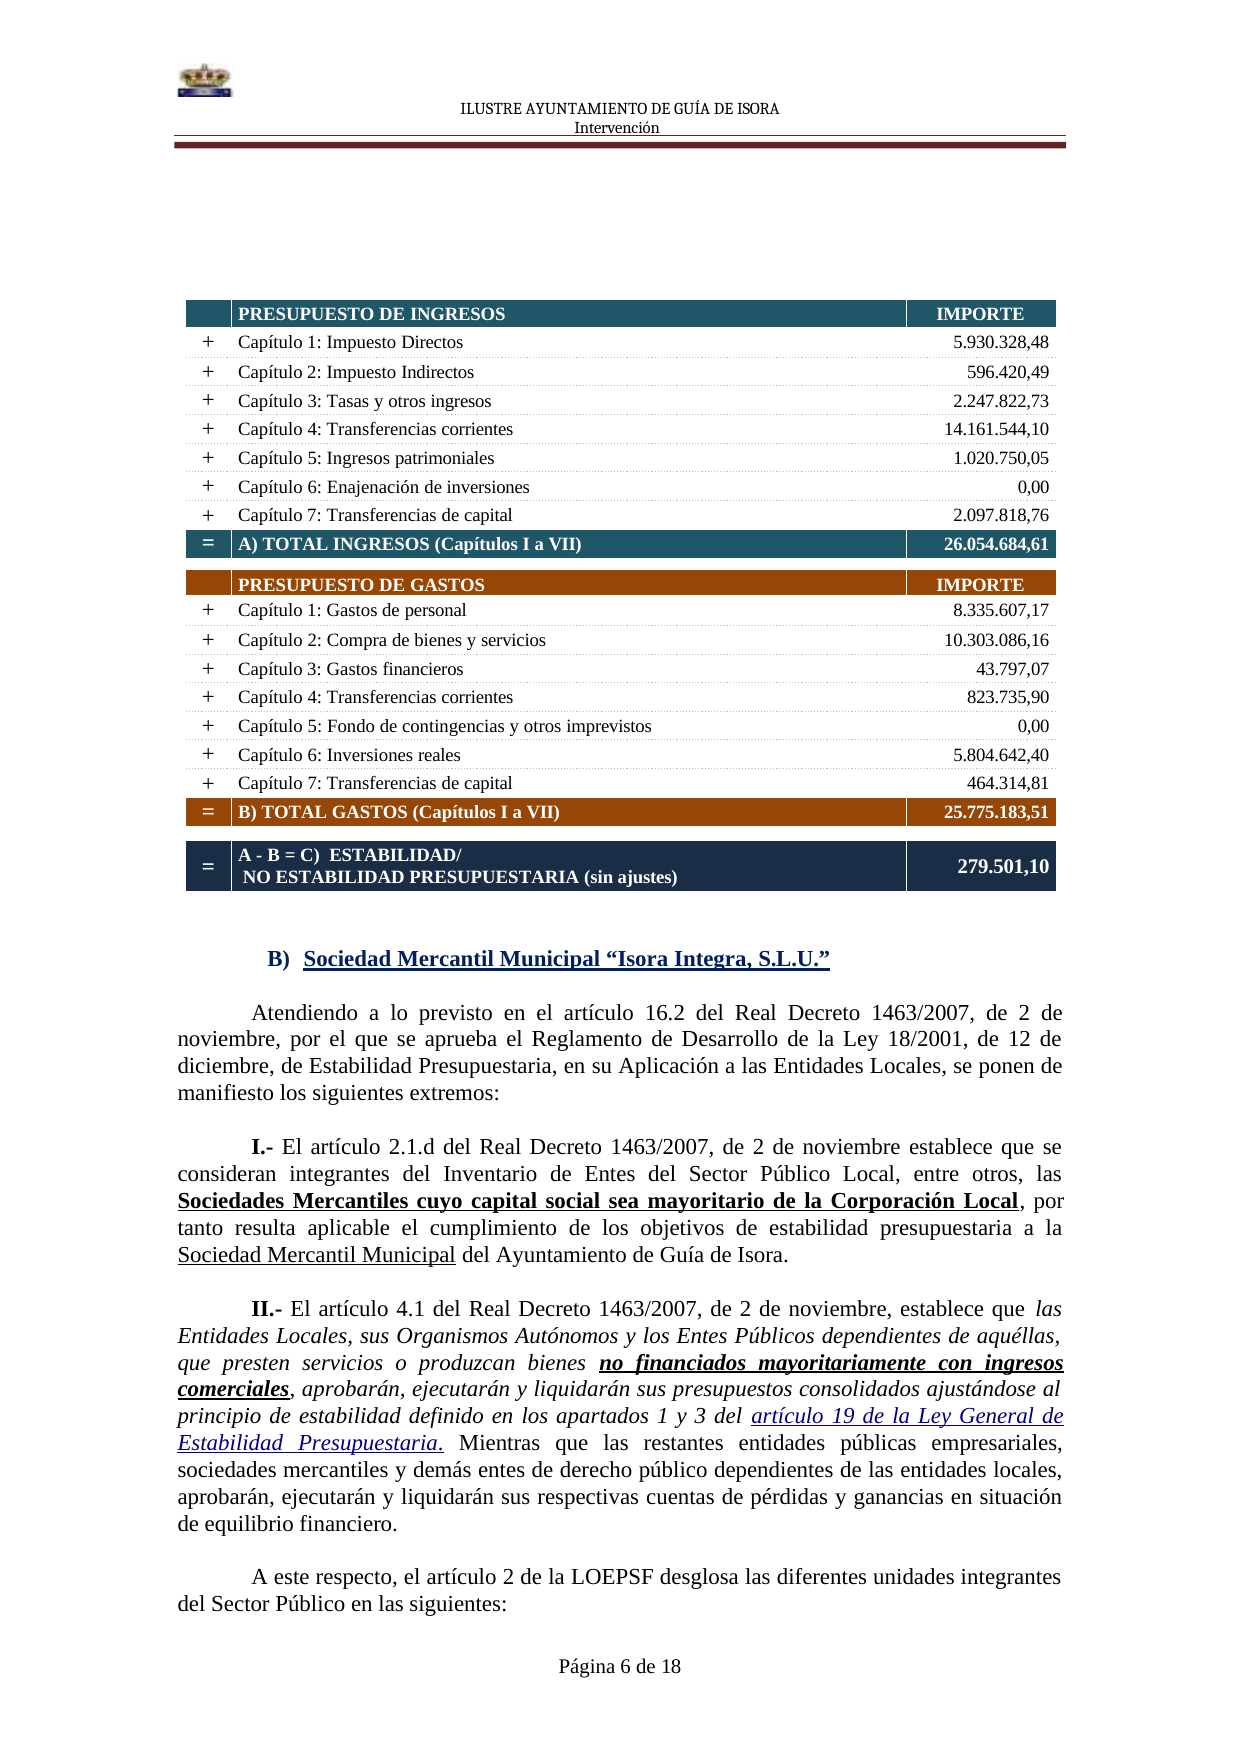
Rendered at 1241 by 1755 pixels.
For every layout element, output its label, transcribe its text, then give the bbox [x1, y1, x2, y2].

table_cell Capítulo 3: Gastos financieros [232, 654, 906, 682]
table_cell A) TOTAL INGRESOS (Capítulos I a VII) [232, 530, 906, 558]
table_cell + [186, 739, 231, 768]
table_cell + [186, 625, 231, 653]
table_cell 279.501,10 [907, 841, 1056, 891]
table_cell + [186, 654, 231, 682]
text I.- El artículo 2.1.d del Real Decreto 1463/2007, de 2 de noviembre establece que se consideran integrantes del Inventario de Entes del Sector Público Local, entre otros, las Sociedades Mercantiles cuyo capital social sea mayoritario de la Corporación Local, por tanto resulta aplicable el cumplimiento de los objetivos de estabilidad presupuestaria a la Sociedad Mercantil Municipal del Ayuntamiento de Guía de Isora. [177, 1133, 1064, 1267]
table_cell [232, 826, 906, 841]
table_cell 2.097.818,76 [907, 500, 1056, 529]
table_cell 0,00 [907, 471, 1056, 500]
table_cell 43.797,07 [907, 654, 1056, 682]
table_cell Capítulo 2: Impuesto Indirectos [232, 357, 906, 385]
table_cell [186, 826, 231, 841]
text AYUNTAMIENTO DE GUÍA DE ISORA [185, 203, 1055, 225]
table_cell IMPORTE [907, 570, 1056, 595]
text Atendiendo a lo previsto en el artículo 16.2 del Real Decreto 1463/2007, de 2 de noviembre, por el que se aprueba el Reglamento de Desarrollo de la Ley 18/2001, de 12 de diciembre, de Estabilidad Presupuestaria, en su Aplicación a las Entidades Locales, se ponen de manifiesto los siguientes extremos: [177, 999, 1064, 1105]
text II.- El artículo 4.1 del Real Decreto 1463/2007, de 2 de noviembre, establece que las Entidades Locales, sus Organismos Autónomos y los Entes Públicos dependientes de aquéllas, que presten servicios o produzcan bienes no financiados mayoritariamente con ingresos comerciales, aprobarán, ejecutarán y liquidarán sus presupuestos consolidados ajustándose al principio de estabilidad definido en los apartados 1 y 3 del artículo 19 de la Ley General de Estabilidad Presupuestaria. Mientras que las restantes entidades públicas empresariales, sociedades mercantiles y demás entes de derecho público dependientes de las entidades locales, aprobarán, ejecutarán y liquidarán sus respectivas cuentas de pérdidas y ganancias en situación de equilibrio financiero. [177, 1295, 1064, 1536]
table_cell Capítulo 7: Transferencias de capital [232, 768, 906, 798]
table_cell + [186, 768, 231, 798]
table_cell = [186, 530, 231, 558]
table_header PRESUPUESTO DE INGRESOS [232, 300, 906, 327]
table_cell 5.804.642,40 [907, 739, 1056, 768]
table_cell 0,00 [907, 711, 1056, 739]
table_cell Capítulo 6: Inversiones reales [232, 739, 906, 768]
table_cell + [186, 443, 231, 471]
table_cell + [186, 471, 231, 500]
table_cell Capítulo 1: Gastos de personal [232, 595, 906, 625]
table_cell PRESUPUESTO DE GASTOS [232, 570, 906, 595]
table_cell [907, 826, 1056, 841]
text (realizada a partir de la ejecución del segundo trimestre) [185, 247, 1055, 264]
table_cell Capítulo 1: Impuesto Directos [232, 327, 906, 357]
table_cell + [186, 327, 231, 357]
table_cell 5.930.328,48 [907, 327, 1056, 357]
table_cell + [186, 595, 231, 625]
table_cell 14.161.544,10 [907, 414, 1056, 443]
text A este respecto, el artículo 2 de la LOEPSF desglosa las diferentes unidades integrantes del Sector Público en las siguientes: [177, 1563, 1063, 1616]
table_cell Capítulo 6: Enajenación de inversiones [232, 471, 906, 500]
table_cell + [186, 682, 231, 711]
table_cell Capítulo 5: Ingresos patrimoniales [232, 443, 906, 471]
table_cell 823.735,90 [907, 682, 1056, 711]
table_cell + [186, 357, 231, 385]
table_header IMPORTE [907, 300, 1056, 327]
table_cell 2.247.822,73 [907, 385, 1056, 414]
table_cell = [186, 798, 231, 826]
table_cell 596.420,49 [907, 357, 1056, 385]
table_cell = [186, 841, 231, 891]
table_cell Capítulo 4: Transferencias corrientes [232, 414, 906, 443]
table_cell Capítulo 2: Compra de bienes y servicios [232, 625, 906, 653]
table_cell 26.054.684,61 [907, 530, 1056, 558]
table_cell + [186, 711, 231, 739]
table_cell + [186, 500, 231, 529]
table_cell 8.335.607,17 [907, 595, 1056, 625]
table_cell Capítulo 3: Tasas y otros ingresos [232, 385, 906, 414]
table_cell + [186, 414, 231, 443]
table_cell Capítulo 7: Transferencias de capital [232, 500, 906, 529]
table_cell 10.303.086,16 [907, 625, 1056, 653]
table_cell 25.775.183,51 [907, 798, 1056, 826]
table_cell 464.314,81 [907, 768, 1056, 798]
table_cell Capítulo 4: Transferencias corrientes [232, 682, 906, 711]
table_cell B) TOTAL GASTOS (Capítulos I a VII) [232, 798, 906, 826]
list Sociedad Mercantil Municipal “Isora Integra, S.L.U.” [267, 946, 1078, 972]
table_cell A - B = C) ESTABILIDAD/ NO ESTABILIDAD PRESUPUESTARIA (sin ajustes) [232, 841, 906, 891]
table_cell Capítulo 5: Fondo de contingencias y otros imprevistos [232, 711, 906, 739]
table_cell [186, 570, 231, 595]
table_header [186, 300, 231, 327]
table_cell + [186, 385, 231, 414]
table_cell 1.020.750,05 [907, 443, 1056, 471]
text Estimación de la ejecución del Presupuesto a 31/12/ 2024 [185, 226, 1055, 247]
text NO CONSOLIDADO [185, 265, 1055, 284]
